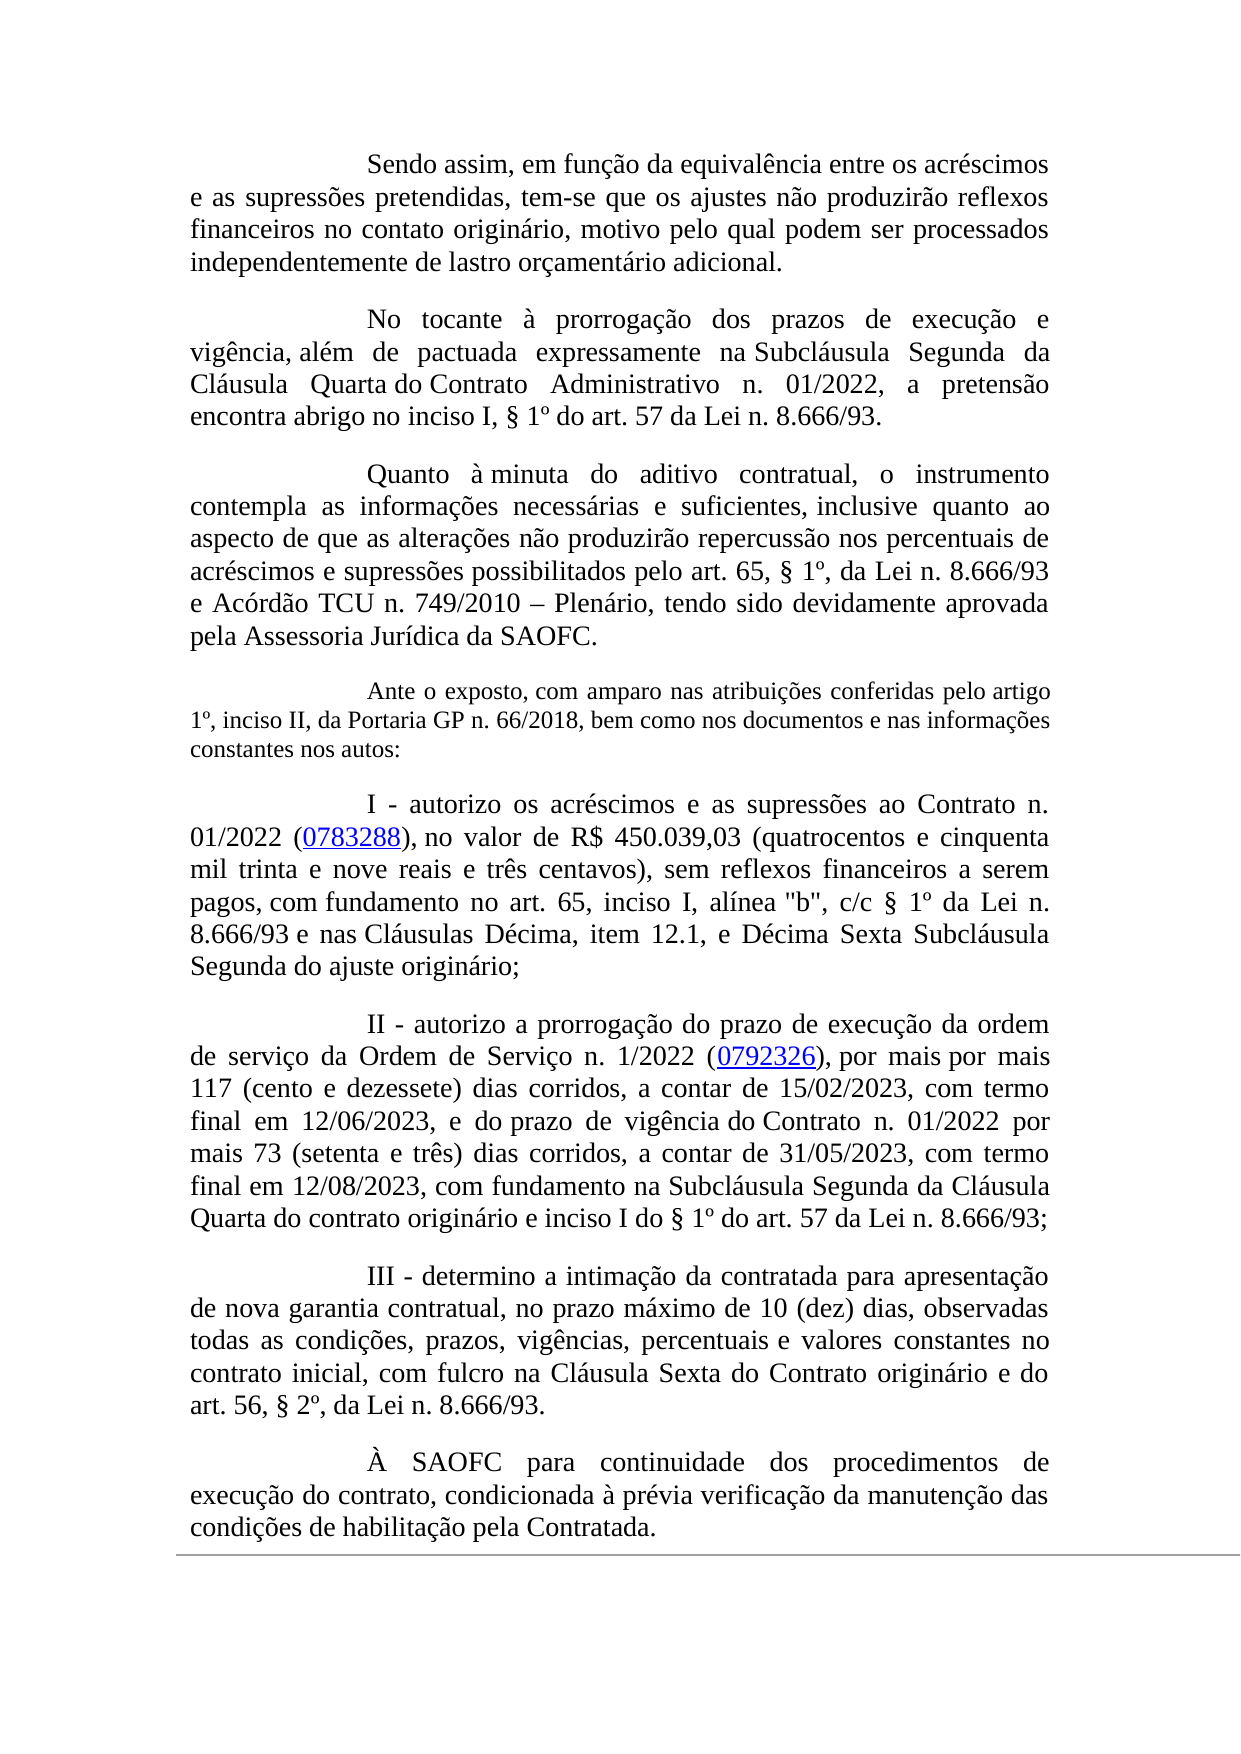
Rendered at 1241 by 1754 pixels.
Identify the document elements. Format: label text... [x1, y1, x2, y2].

text À SAOFC para continuidade dos procedimentos de execução do contrato, condicionada à prévia verificação da manutenção das condições de habilitação pela Contratada. [190, 1446, 1051, 1543]
text I - autorizo os acréscimos e as supressões ao Contrato n. 01/2022 (0783288), no valor de R$ 450.039,03 (quatrocentos e cinquenta mil trinta e nove reais e três centavos), sem reflexos financeiros a serem pagos, com fundamento no art. 65, inciso I, alínea "b", c/c § 1º da Lei n. 8.666/93 e nas Cláusulas Décima, item 12.1, e Décima Sexta Subcláusula Segunda do ajuste originário; [190, 787, 1051, 982]
text Ante o exposto, com amparo nas atribuições conferidas pelo artigo 1º, inciso II, da Portaria GP n. 66/2018, bem como nos documentos e nas informações constantes nos autos: [190, 676, 1051, 762]
text III - determino a intimação da contratada para apresentação de nova garantia contratual, no prazo máximo de 10 (dez) dias, observadas todas as condições, prazos, vigências, percentuais e valores constantes no contrato inicial, com fulcro na Cláusula Sexta do Contrato originário e do art. 56, § 2º, da Lei n. 8.666/93. [190, 1258, 1051, 1421]
text Sendo assim, em função da equivalência entre os acréscimos e as supressões pretendidas, tem-se que os ajustes não produzirão reflexos financeiros no contato originário, motivo pelo qual podem ser processados independentemente de lastro orçamentário adicional. [190, 148, 1051, 277]
text No tocante à prorrogação dos prazos de execução e vigência, além de pactuada expressamente na Subcláusula Segunda da Cláusula Quarta do Contrato Administrativo n. 01/2022, a pretensão encontra abrigo no inciso I, § 1º do art. 57 da Lei n. 8.666/93. [190, 302, 1051, 432]
text Quanto à minuta do aditivo contratual, o instrumento contempla as informações necessárias e suficientes, inclusive quanto ao aspecto de que as alterações não produzirão repercussão nos percentuais de acréscimos e supressões possibilitados pelo art. 65, § 1º, da Lei n. 8.666/93 e Acórdão TCU n. 749/2010 – Plenário, tendo sido devidamente aprovada pela Assessoria Jurídica da SAOFC. [190, 457, 1051, 651]
text II - autorizo a prorrogação do prazo de execução da ordem de serviço da Ordem de Serviço n. 1/2022 (0792326), por mais por mais 117 (cento e dezessete) dias corridos, a contar de 15/02/2023, com termo final em 12/06/2023, e do prazo de vigência do Contrato n. 01/2022 por mais 73 (setenta e três) dias corridos, a contar de 31/05/2023, com termo final em 12/08/2023, com fundamento na Subcláusula Segunda da Cláusula Quarta do contrato originário e inciso I do § 1º do art. 57 da Lei n. 8.666/93; [190, 1007, 1051, 1233]
